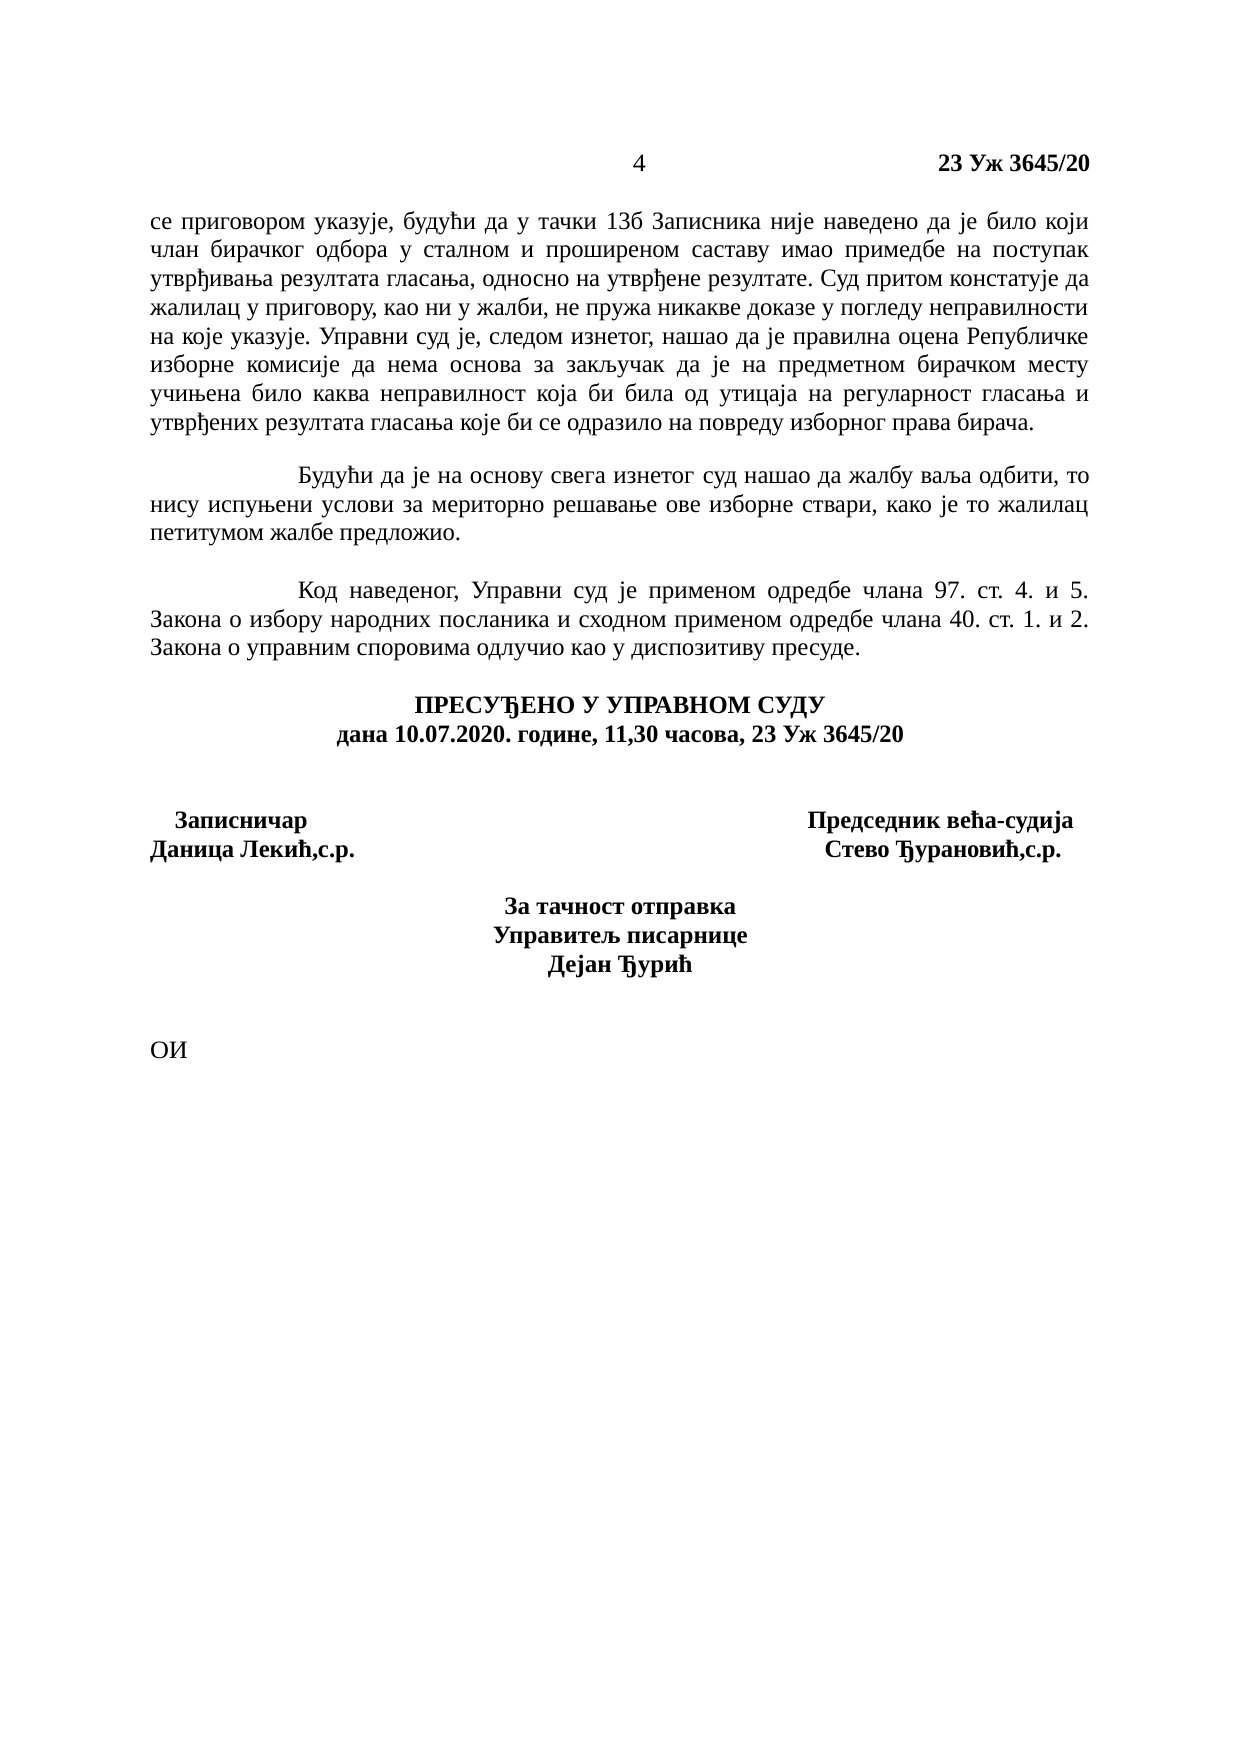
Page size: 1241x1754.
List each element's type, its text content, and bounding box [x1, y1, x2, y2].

text Управитељ писарнице [150, 920, 1090, 949]
text ОИ [150, 1035, 1090, 1064]
text За тачност отправка [150, 891, 1090, 920]
text Записничар Председник већа-судија [150, 805, 1090, 834]
text Будући да је на основу свега изнетог суд нашао да жалбу ваља одбити, то нису испуњени услови за мериторно решавање ове изборне ствари, како је то жалилац петитумом жалбе предложио. [150, 460, 1090, 546]
text дана 10.07.2020. године, 11,30 часова, 23 Уж 3645/20 [150, 719, 1090, 747]
text се приговором указује, будући да у тачки 13б Записника није наведено да је било који члан бирачког одбора у сталном и проширеном саставу имао примедбе на поступак утврђивања резултата гласања, односно на утврђене резултате. Суд притом констатује да жалилац у приговору, као ни у жалби, не пружа никакве доказе у погледу неправилности на које указује. Управни суд је, следом изнетог, нашао да је правилна оцена Републичке изборне комисије да нема основа за закључак да је на предметном бирачком месту учињена било каква неправилност која би била од утицаја на регуларност гласања и утврђених резултата гласања које би се одразило на повреду изборног права бирача. [150, 206, 1090, 436]
text Код наведеног, Управни суд је применом одредбе члана 97. ст. 4. и 5. Закона о избору народних посланика и сходном применом одредбе члана 40. ст. 1. и 2. Закона о управним споровима одлучио као у диспозитиву пресуде. [150, 575, 1090, 661]
text Дејан Ђурић [150, 949, 1090, 977]
text Даница Лекић,с.р. Стево Ђурановић,с.р. [150, 834, 1090, 862]
text ПРЕСУЂЕНО У УПРАВНОМ СУДУ [150, 690, 1090, 719]
